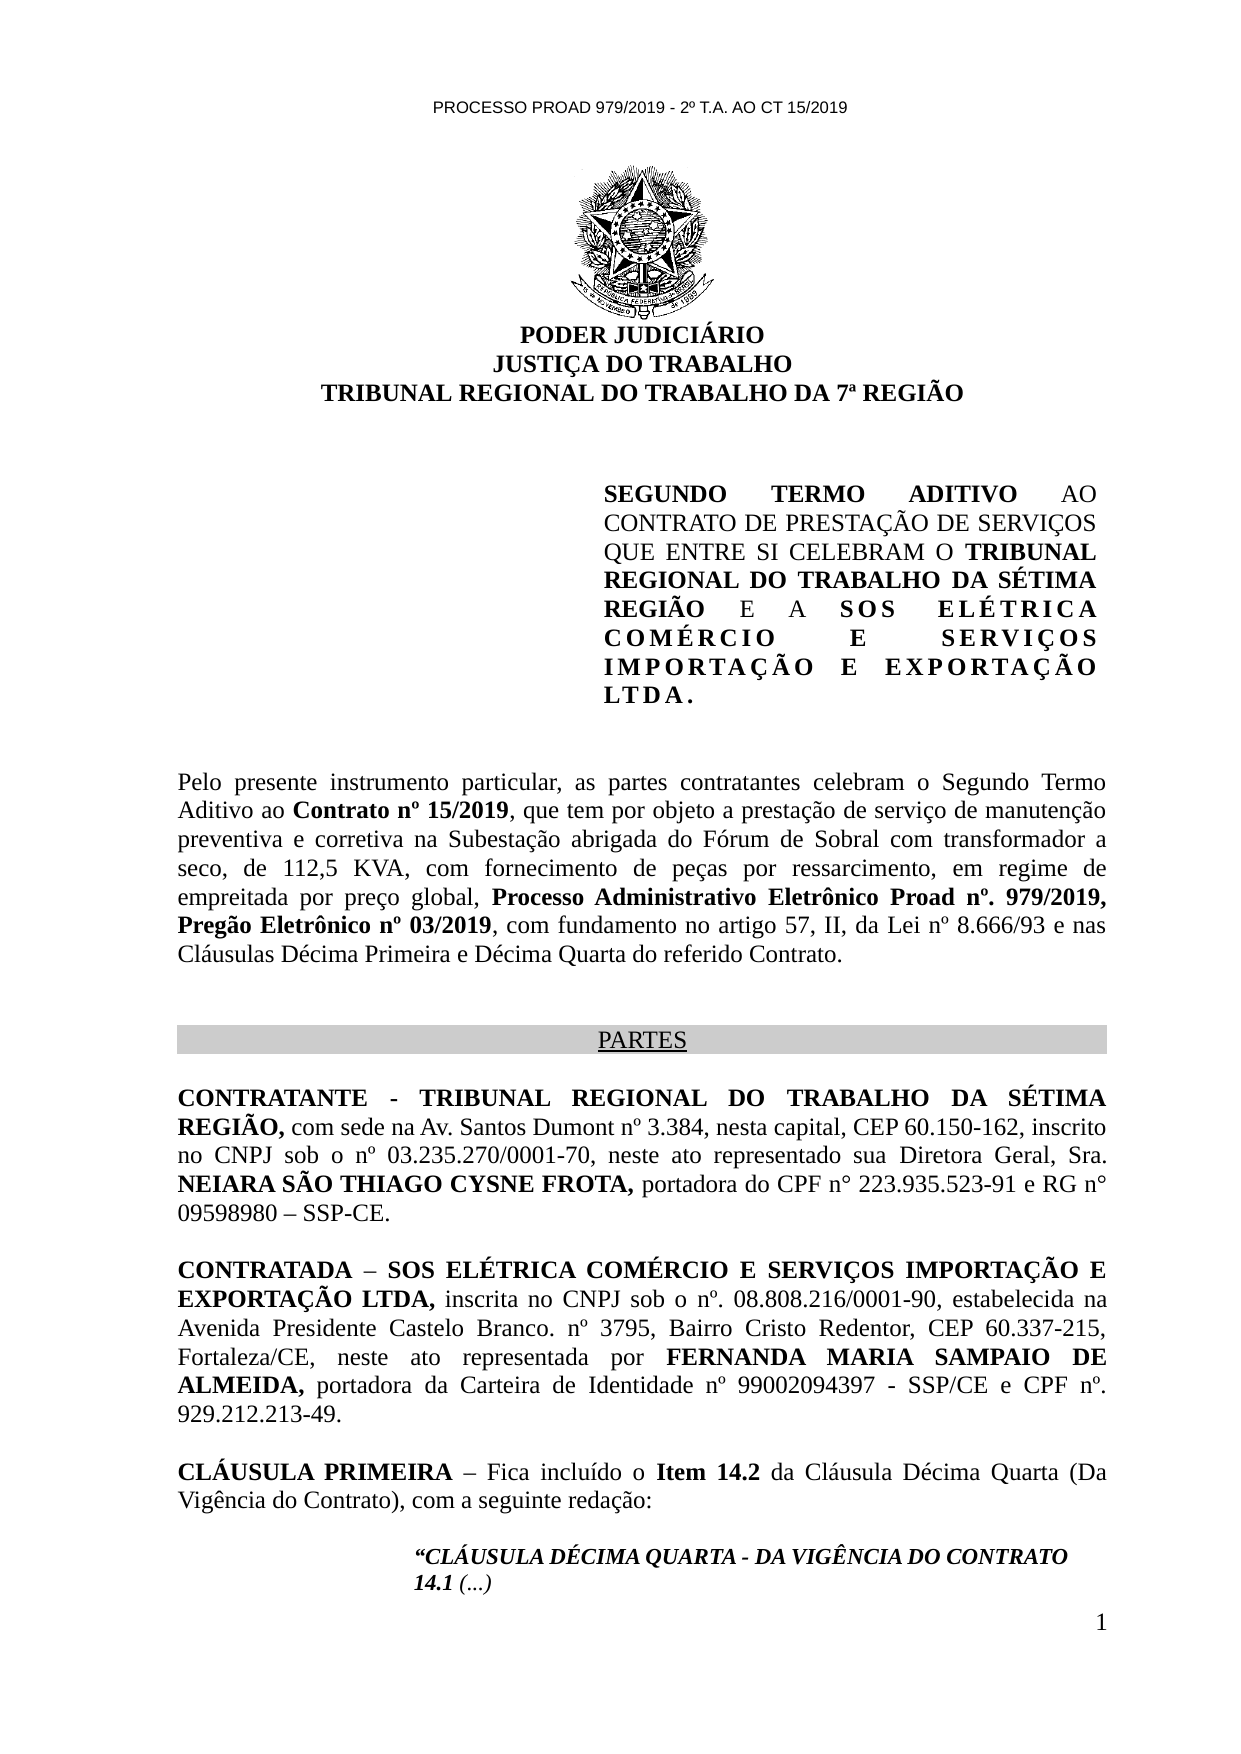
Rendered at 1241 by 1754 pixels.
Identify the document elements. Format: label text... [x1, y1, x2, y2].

text TRIBUNAL REGIONAL DO TRABALHO DA 7ª REGIÃO [177, 378, 1107, 407]
text SEGUNDO TERMO ADITIVO AO CONTRATO DE PRESTAÇÃO DE SERVIÇOS QUE ENTRE SI CELEBRAM O TRIBUNAL REGIONAL DO TRABALHO DA SÉTIMA REGIÃO E A SOS ELÉTRICA COMÉRCIO E SERVIÇOS IMPORTAÇÃO E EXPORTAÇÃO LTDA. [603, 479, 1097, 709]
text PARTES [177, 1025, 1107, 1054]
text CONTRATANTE - TRIBUNAL REGIONAL DO TRABALHO DA SÉTIMA REGIÃO, com sede na Av. Santos Dumont nº 3.384, nesta capital, CEP 60.150-162, inscrito no CNPJ sob o nº 03.235.270/0001-70, neste ato representado sua Diretora Geral, Sra. NEIARA SÃO THIAGO CYSNE FROTA, portadora do CPF n° 223.935.523-91 e RG n° 09598980 – SSP-CE. [177, 1083, 1107, 1227]
text PODER JUDICIÁRIO [177, 320, 1107, 349]
text “CLÁUSULA DÉCIMA QUARTA - DA VIGÊNCIA DO CONTRATO [413, 1543, 1107, 1569]
text JUSTIÇA DO TRABALHO [177, 349, 1107, 378]
text Pelo presente instrumento particular, as partes contratantes celebram o Segundo Termo Aditivo ao Contrato nº 15/2019, que tem por objeto a prestação de serviço de manutenção preventiva e corretiva na Subestação abrigada do Fórum de Sobral com transformador a seco, de 112,5 KVA, com fornecimento de peças por ressarcimento, em regime de empreitada por preço global, Processo Administrativo Eletrônico Proad nº. 979/2019, Pregão Eletrônico nº 03/2019, com fundamento no artigo 57, II, da Lei nº 8.666/93 e nas Cláusulas Décima Primeira e Décima Quarta do referido Contrato. [177, 767, 1107, 968]
text CONTRATADA – SOS ELÉTRICA COMÉRCIO E SERVIÇOS IMPORTAÇÃO E EXPORTAÇÃO LTDA, inscrita no CNPJ sob o nº. 08.808.216/0001-90, estabelecida na Avenida Presidente Castelo Branco. nº 3795, Bairro Cristo Redentor, CEP 60.337-215, Fortaleza/CE, neste ato representada por FERNANDA MARIA SAMPAIO DE ALMEIDA, portadora da Carteira de Identidade nº 99002094397 - SSP/CE e CPF nº. 929.212.213-49. [177, 1255, 1107, 1428]
text 14.1 (...) [413, 1569, 1107, 1596]
text CLÁUSULA PRIMEIRA – Fica incluído o Item 14.2 da Cláusula Décima Quarta (Da Vigência do Contrato), com a seguinte redação: [177, 1457, 1107, 1514]
